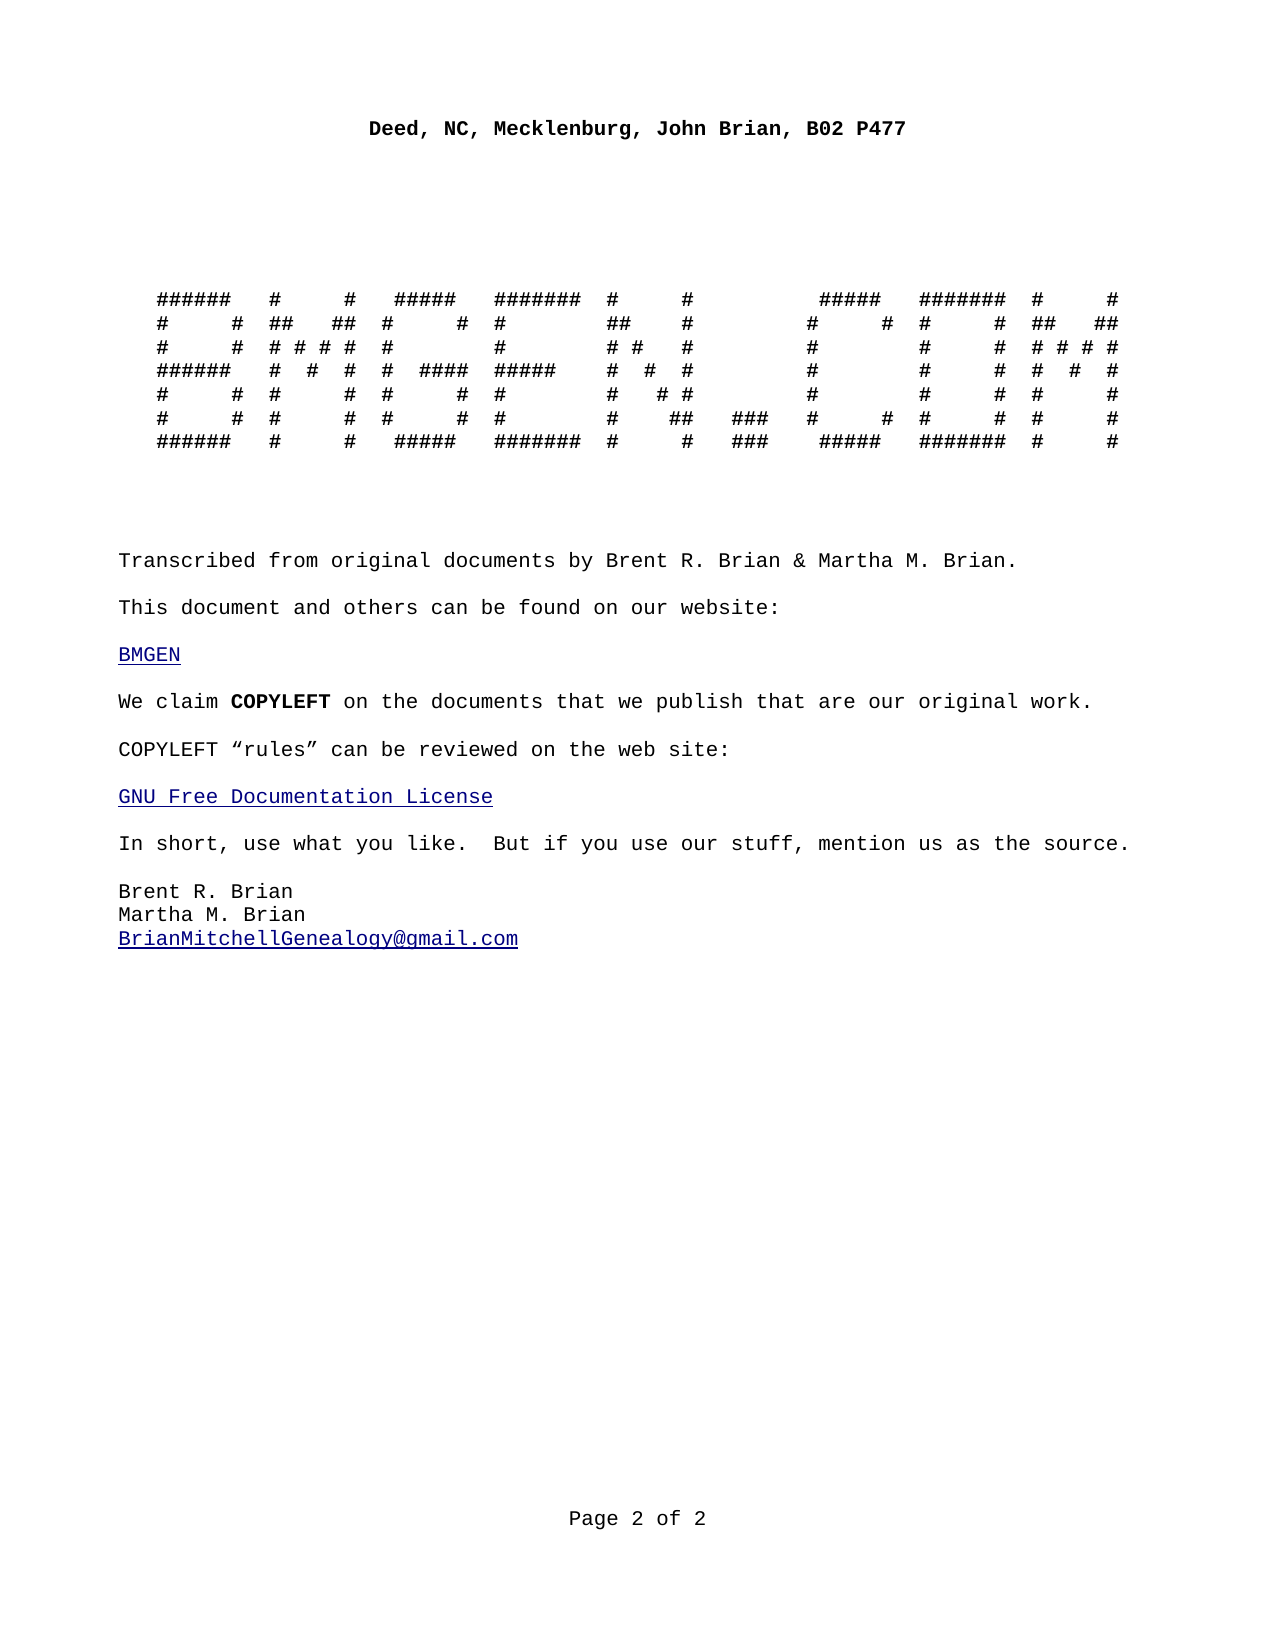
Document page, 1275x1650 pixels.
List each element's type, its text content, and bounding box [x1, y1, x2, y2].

text Martha M. Brian [118, 904, 1157, 928]
text We claim COPYLEFT on the documents that we publish that are our original work. [118, 691, 1157, 715]
text # # # # # # # # # # # # # # # [118, 384, 1157, 408]
text # # # # # # # # ## ### # # # # # # [118, 408, 1157, 431]
text BMGEN [118, 644, 1157, 668]
text Brent R. Brian [118, 881, 1157, 904]
text ###### # # # # #### ##### # # # # # # # # # [118, 360, 1157, 384]
text Transcribed from original documents by Brent R. Brian & Martha M. Brian. [118, 549, 1157, 573]
text ###### # # ##### ####### # # ### ##### ####### # # [118, 431, 1157, 455]
text This document and others can be found on our website: [118, 597, 1157, 621]
text In short, use what you like. But if you use our stuff, mention us as the source. [118, 833, 1157, 857]
text # # ## ## # # # ## # # # # # ## ## [118, 313, 1157, 337]
text # # # # # # # # # # # # # # # # # # [118, 337, 1157, 360]
text BrianMitchellGenealogy@gmail.com [118, 928, 1157, 952]
text ###### # # ##### ####### # # ##### ####### # # [118, 289, 1157, 313]
text GNU Free Documentation License [118, 786, 1157, 810]
text COPYLEFT “rules” can be reviewed on the web site: [118, 739, 1157, 762]
